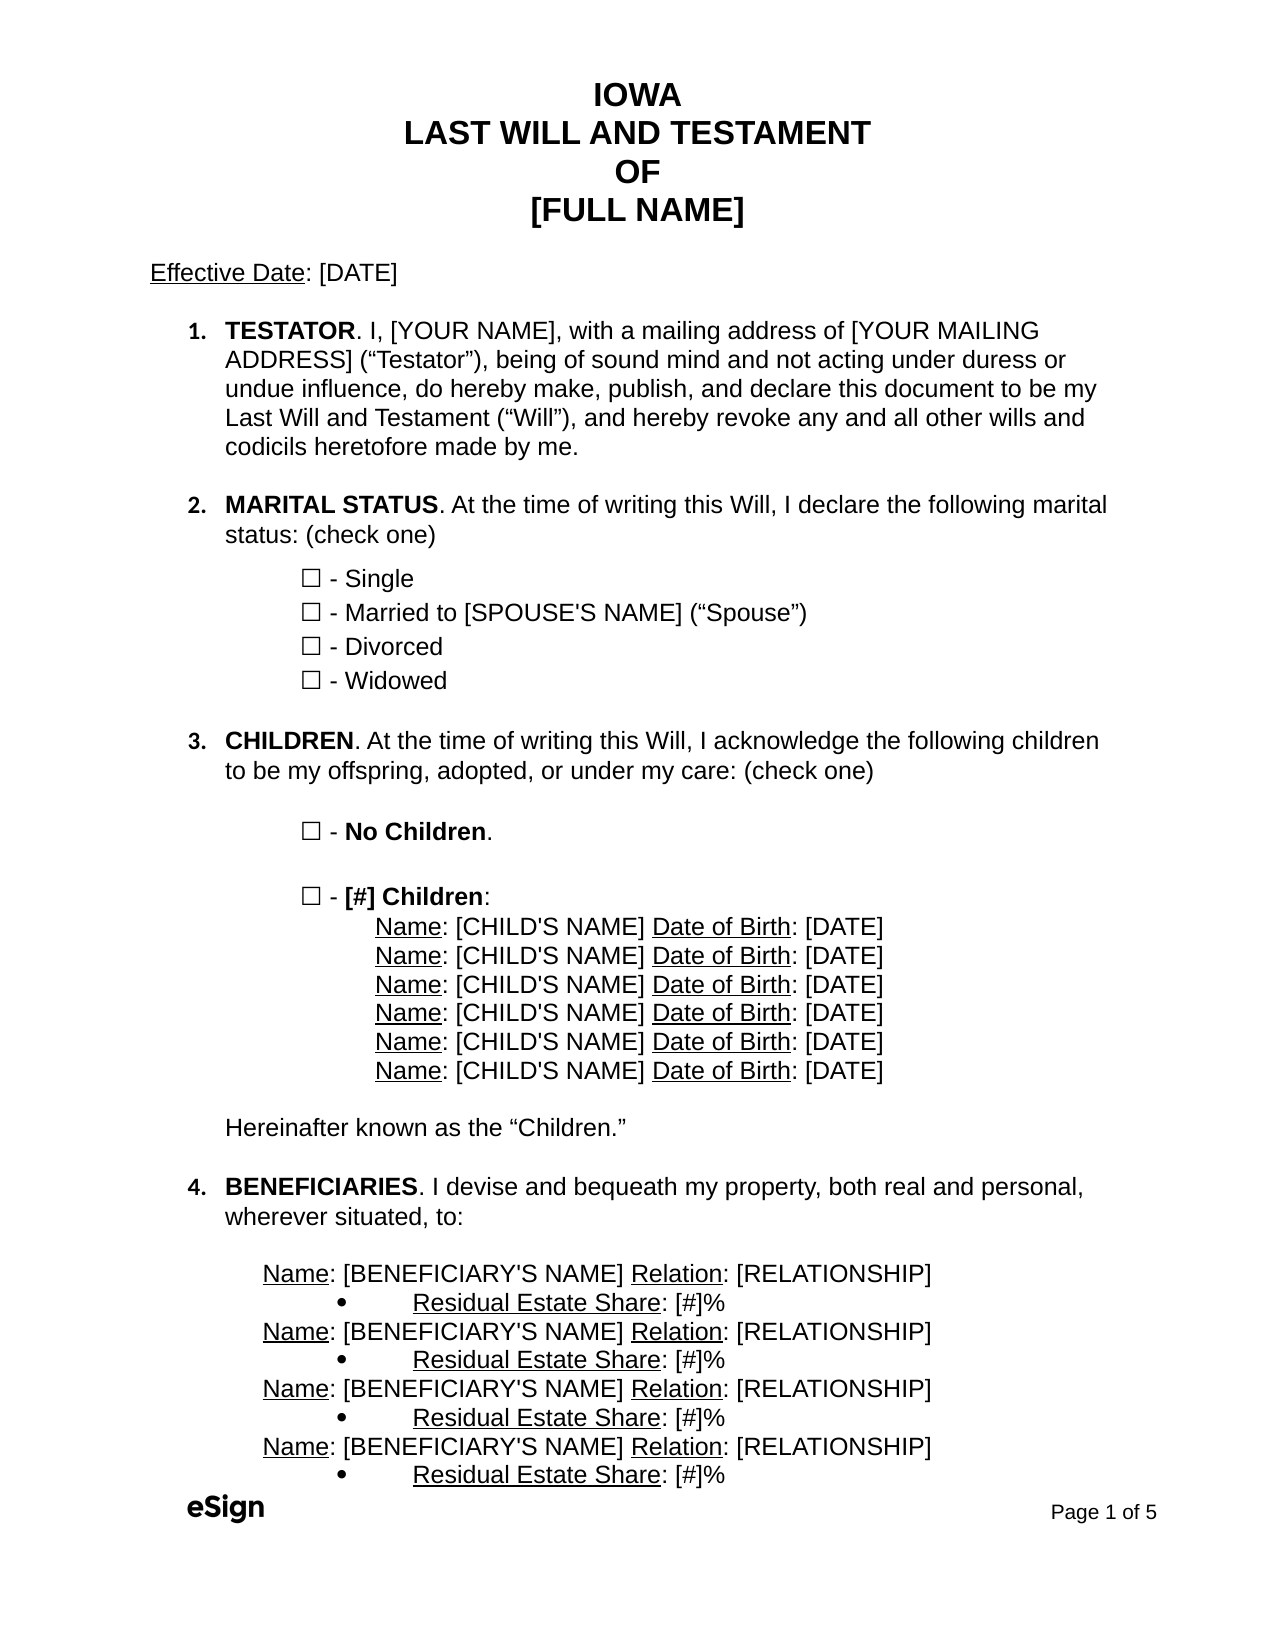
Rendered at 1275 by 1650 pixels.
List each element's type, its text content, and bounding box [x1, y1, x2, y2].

list Name: [CHILD'S NAME] Date of Birth: [DATE] [375, 941, 1125, 970]
list Name: [BENEFICIARY'S NAME] Relation: [RELATIONSHIP] [262, 1259, 1125, 1288]
list TESTATOR. I, [YOUR NAME], with a mailing address of [YOUR MAILING ADDRESS] (“Testator”), being of sound mind and not acting under duress or undue influence, do hereby make, publish, and declare this document to be my Last Will and Testament (“Will”), and hereby revoke any and all other wills and codicils heretofore made by me. [187, 315, 1125, 461]
text IOWA [150, 75, 1125, 113]
text [FULL NAME] [150, 190, 1125, 229]
list ☐ - Married to [SPOUSE'S NAME] (“Spouse”) [300, 594, 1125, 629]
list CHILDREN. At the time of writing this Will, I acknowledge the following children to be my offspring, adopted, or under my care: (check one) [187, 726, 1125, 785]
list ☐ - Single [300, 561, 1125, 594]
list Name: [CHILD'S NAME] Date of Birth: [DATE] [300, 912, 1125, 941]
list Residual Estate Share: [#]% [337, 1403, 1125, 1432]
list Name: [BENEFICIARY'S NAME] Relation: [RELATIONSHIP] [262, 1317, 1125, 1345]
list Name: [CHILD'S NAME] Date of Birth: [DATE] [375, 998, 1125, 1027]
list Hereinafter known as the “Children.” [225, 1113, 1125, 1142]
list ☐ - [#] Children: [300, 878, 1125, 912]
list Name: [CHILD'S NAME] Date of Birth: [DATE] [375, 1056, 1125, 1085]
list Name: [BENEFICIARY'S NAME] Relation: [RELATIONSHIP] [262, 1374, 1125, 1403]
list Name: [CHILD'S NAME] Date of Birth: [DATE] [375, 1027, 1125, 1056]
list ☐ - No Children. [300, 813, 1125, 878]
list Residual Estate Share: [#]% [337, 1288, 1125, 1317]
list Residual Estate Share: [#]% [337, 1345, 1125, 1374]
text OF [150, 152, 1125, 190]
list BENEFICIARIES. I devise and bequeath my property, both real and personal, wherever situated, to: [187, 1171, 1125, 1230]
list ☐ - Widowed [300, 663, 1125, 697]
list ☐ - Divorced [300, 629, 1125, 663]
list Name: [BENEFICIARY'S NAME] Relation: [RELATIONSHIP] [262, 1432, 1125, 1461]
text Effective Date: [DATE] [150, 257, 1125, 286]
list Residual Estate Share: [#]% [337, 1461, 1125, 1489]
list MARITAL STATUS. At the time of writing this Will, I declare the following marital status: (check one) [187, 489, 1125, 548]
list Name: [CHILD'S NAME] Date of Birth: [DATE] [375, 970, 1125, 998]
text LAST WILL AND TESTAMENT [150, 113, 1125, 152]
